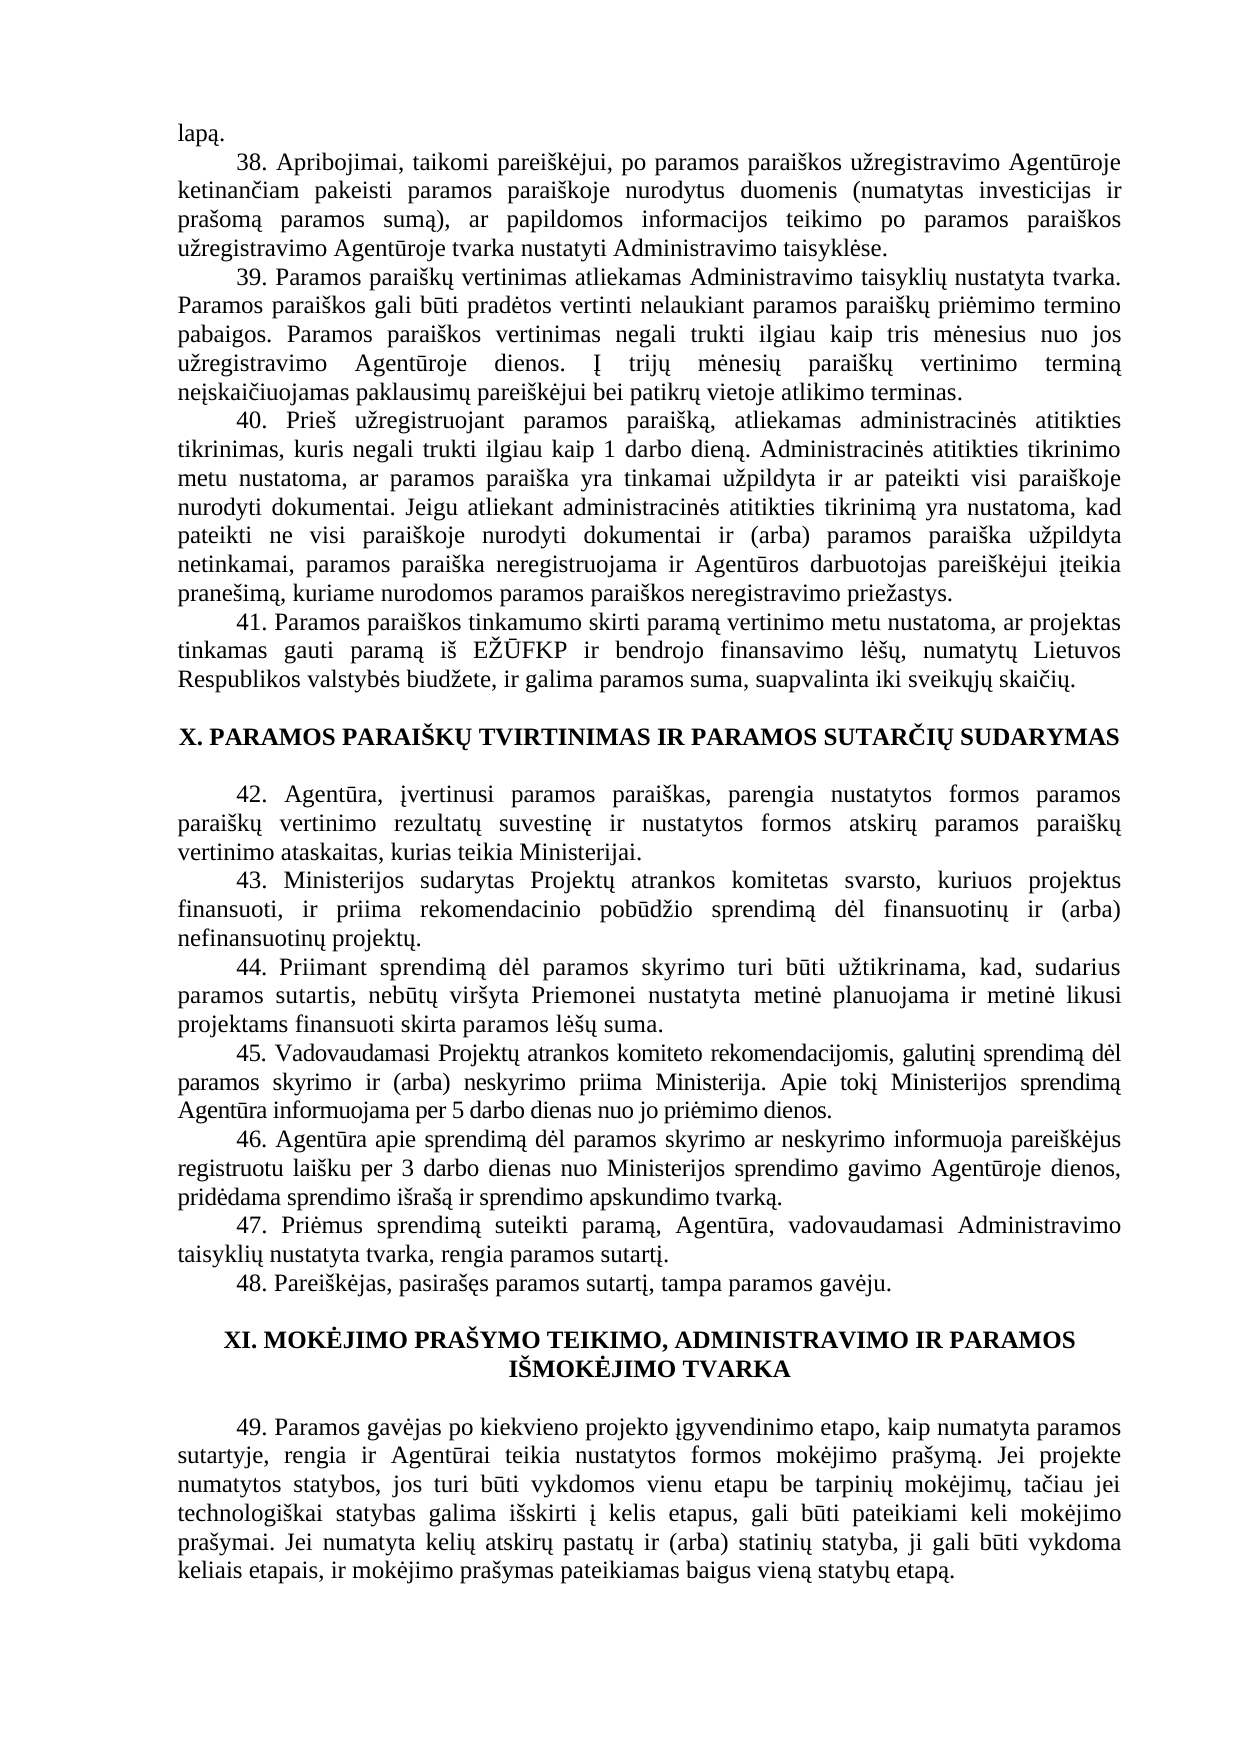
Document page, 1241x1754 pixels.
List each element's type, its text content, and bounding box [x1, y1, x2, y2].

text X. PARAMOS PARAIŠKŲ TVIRTINIMAS IR PARAMOS SUTARČIŲ SUDARYMAS [177, 722, 1122, 751]
text 43. Ministerijos sudarytas Projektų atrankos komitetas svarsto, kuriuos projektus finansuoti, ir priima rekomendacinio pobūdžio sprendimą dėl finansuotinų ir (arba) nefinansuotinų projektų. [177, 866, 1122, 952]
text 48. Pareiškėjas, pasirašęs paramos sutartį, tampa paramos gavėju. [177, 1268, 1122, 1297]
text 39. Paramos paraiškų vertinimas atliekamas Administravimo taisyklių nustatyta tvarka. Paramos paraiškos gali būti pradėtos vertinti nelaukiant paramos paraiškų priėmimo termino pabaigos. Paramos paraiškos vertinimas negali trukti ilgiau kaip tris mėnesius nuo jos užregistravimo Agentūroje dienos. Į trijų mėnesių paraiškų vertinimo terminą neįskaičiuojamas paklausimų pareiškėjui bei patikrų vietoje atlikimo terminas. [177, 262, 1122, 406]
text 40. Prieš užregistruojant paramos paraišką, atliekamas administracinės atitikties tikrinimas, kuris negali trukti ilgiau kaip 1 darbo dieną. Administracinės atitikties tikrinimo metu nustatoma, ar paramos paraiška yra tinkamai užpildyta ir ar pateikti visi paraiškoje nurodyti dokumentai. Jeigu atliekant administracinės atitikties tikrinimą yra nustatoma, kad pateikti ne visi paraiškoje nurodyti dokumentai ir (arba) paramos paraiška užpildyta netinkamai, paramos paraiška neregistruojama ir Agentūros darbuotojas pareiškėjui įteikia pranešimą, kuriame nurodomos paramos paraiškos neregistravimo priežastys. [177, 406, 1122, 607]
text 45. Vadovaudamasi Projektų atrankos komiteto rekomendacijomis, galutinį sprendimą dėl paramos skyrimo ir (arba) neskyrimo priima Ministerija. Apie tokį Ministerijos sprendimą Agentūra informuojama per 5 darbo dienas nuo jo priėmimo dienos. [177, 1038, 1122, 1124]
text 42. Agentūra, įvertinusi paramos paraiškas, parengia nustatytos formos paramos paraiškų vertinimo rezultatų suvestinę ir nustatytos formos atskirų paramos paraiškų vertinimo ataskaitas, kurias teikia Ministerijai. [177, 779, 1122, 866]
text 41. Paramos paraiškos tinkamumo skirti paramą vertinimo metu nustatoma, ar projektas tinkamas gauti paramą iš EŽŪFKP ir bendrojo finansavimo lėšų, numatytų Lietuvos Respublikos valstybės biudžete, ir galima paramos suma, suapvalinta iki sveikųjų skaičių. [177, 607, 1122, 693]
text XI. MOKĖJIMO PRAŠYMO TEIKIMO, ADMINISTRAVIMO IR PARAMOS IŠMOKĖJIMO TVARKA [177, 1326, 1122, 1383]
text 46. Agentūra apie sprendimą dėl paramos skyrimo ar neskyrimo informuoja pareiškėjus registruotu laišku per 3 darbo dienas nuo Ministerijos sprendimo gavimo Agentūroje dienos, pridėdama sprendimo išrašą ir sprendimo apskundimo tvarką. [177, 1124, 1122, 1211]
text lapą. [177, 118, 1122, 147]
text 44. Priimant sprendimą dėl paramos skyrimo turi būti užtikrinama, kad, sudarius paramos sutartis, nebūtų viršyta Priemonei nustatyta metinė planuojama ir metinė likusi projektams finansuoti skirta paramos lėšų suma. [177, 952, 1122, 1038]
text 49. Paramos gavėjas po kiekvieno projekto įgyvendinimo etapo, kaip numatyta paramos sutartyje, rengia ir Agentūrai teikia nustatytos formos mokėjimo prašymą. Jei projekte numatytos statybos, jos turi būti vykdomos vienu etapu be tarpinių mokėjimų, tačiau jei technologiškai statybas galima išskirti į kelis etapus, gali būti pateikiami keli mokėjimo prašymai. Jei numatyta kelių atskirų pastatų ir (arba) statinių statyba, ji gali būti vykdoma keliais etapais, ir mokėjimo prašymas pateikiamas baigus vieną statybų etapą. [177, 1412, 1122, 1584]
text 38. Apribojimai, taikomi pareiškėjui, po paramos paraiškos užregistravimo Agentūroje ketinančiam pakeisti paramos paraiškoje nurodytus duomenis (numatytas investicijas ir prašomą paramos sumą), ar papildomos informacijos teikimo po paramos paraiškos užregistravimo Agentūroje tvarka nustatyti Administravimo taisyklėse. [177, 147, 1122, 262]
text 47. Priėmus sprendimą suteikti paramą, Agentūra, vadovaudamasi Administravimo taisyklių nustatyta tvarka, rengia paramos sutartį. [177, 1211, 1122, 1268]
